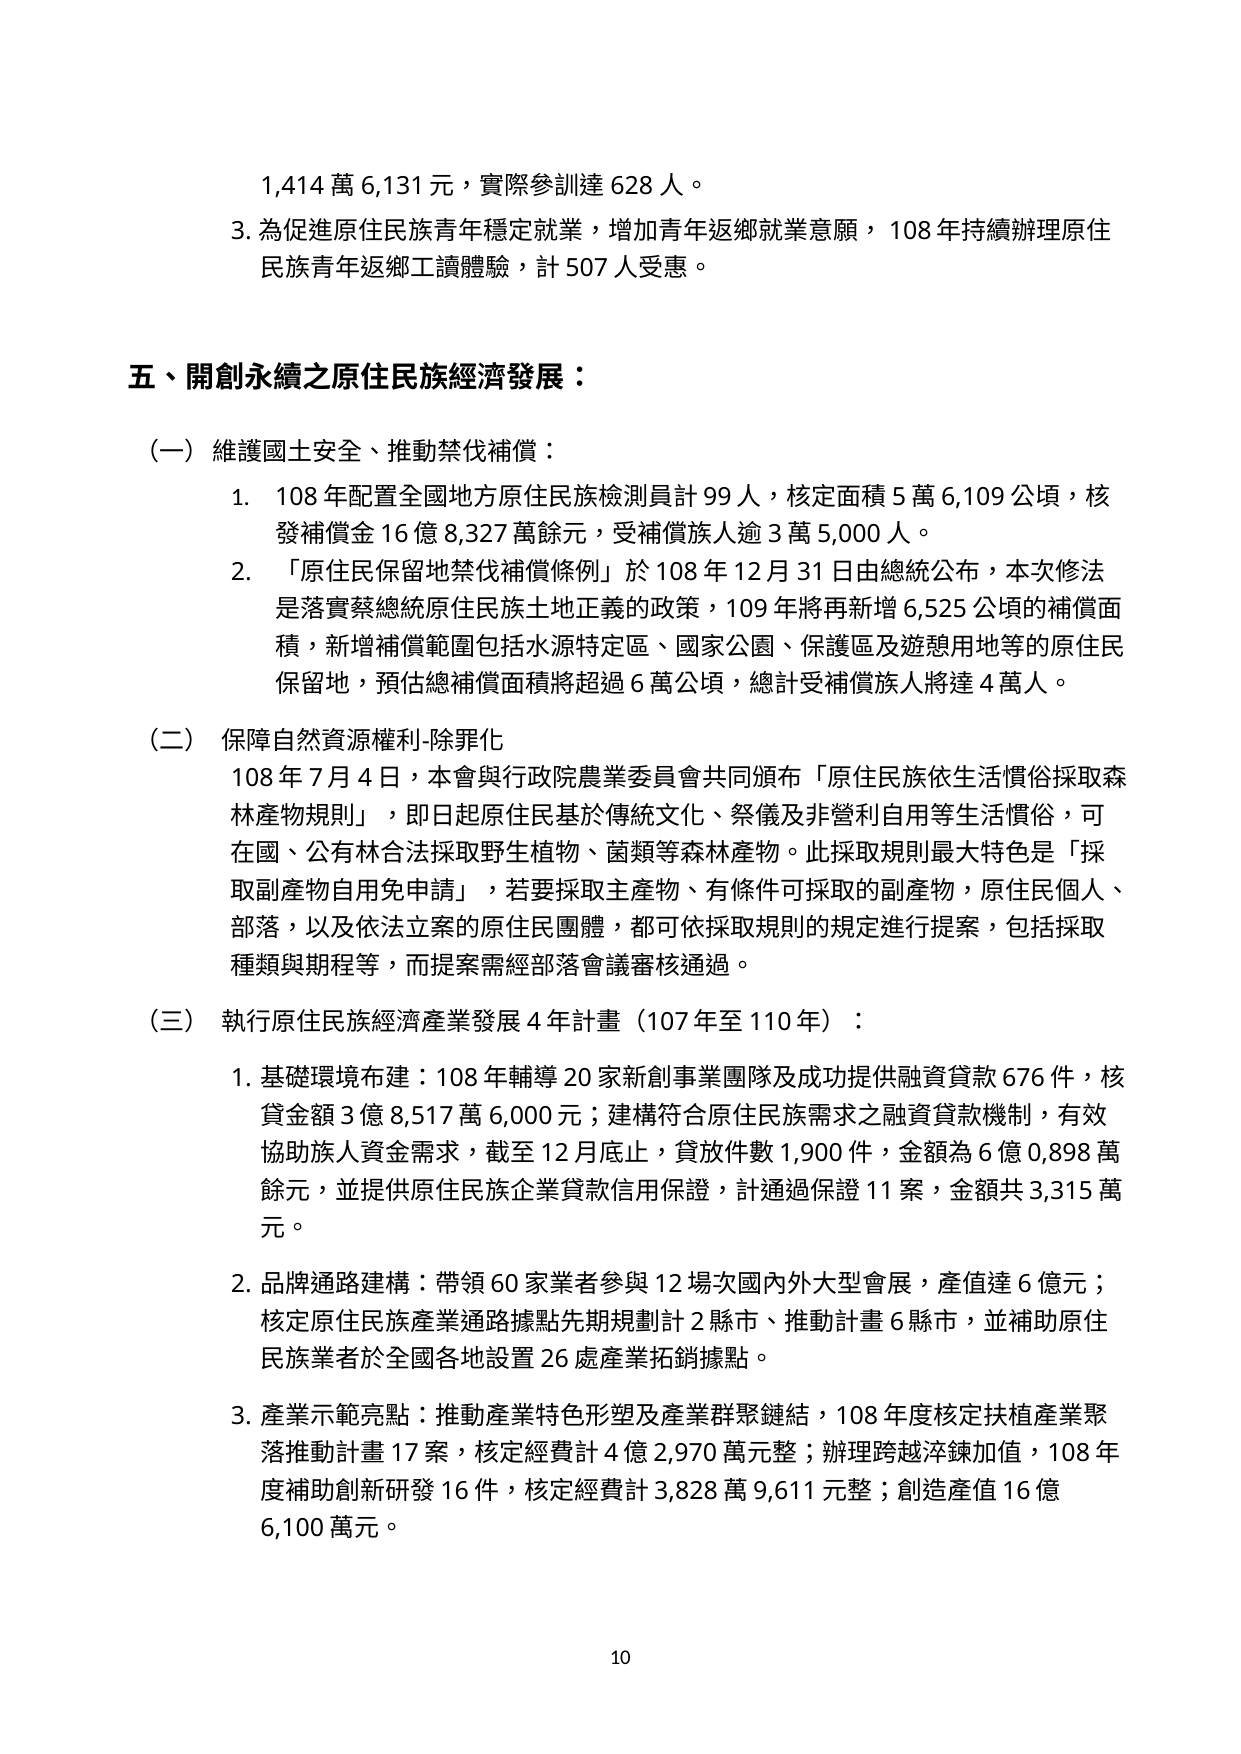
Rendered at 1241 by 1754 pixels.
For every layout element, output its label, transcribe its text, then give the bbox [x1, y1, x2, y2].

list 開創永續之原住民族經濟發展： [127, 337, 1128, 412]
list 108年配置全國地方原住民族檢測員計99人，核定面積5萬6,109公頃，核發補償金16億8,327萬餘元，受補償族人逾3萬5,000人。 [231, 476, 1128, 551]
list 「原住民保留地禁伐補償條例」於108年12月31日由總統公布，本次修法是落實蔡總統原住民族土地正義的政策，109年將再新增6,525公頃的補償面積，新增補償範圍包括水源特定區、國家公園、保護區及遊憩用地等的原住民保留地，預估總補償面積將超過6萬公頃，總計受補償族人將達4萬人。 [231, 551, 1128, 701]
list 基礎環境布建：108年輔導20家新創事業團隊及成功提供融資貸款676件，核貸金額3億8,517萬6,000元；建構符合原住民族需求之融資貸款機制，有效協助族人資金需求，截至12月底止，貸放件數1,900件，金額為6億0,898萬餘元，並提供原住民族企業貸款信用保證，計通過保證11案，金額共3,315萬元。 [231, 1057, 1128, 1244]
list 依原住民族就業狀況調查族人最需要的職業訓練課程，如「社會福利服務業」、「觀光旅遊服務業」、「文化產業技藝類(含文化創意)」及「美容（含美甲彩繪）」等4類課程，108 年核定地方政府及民間團體開設39班課程，補助1,414 萬6,131元，實際參訓達 628 人。 [231, 164, 1128, 202]
list 執行原住民族經濟產業發展4年計畫（107年至110年）： [172, 1001, 1128, 1038]
list 品牌通路建構：帶領60家業者參與12場次國內外大型會展，產值達6億元；核定原住民族產業通路據點先期規劃計2縣市、推動計畫6縣市，並補助原住民族業者於全國各地設置26處產業拓銷據點。 [231, 1263, 1128, 1376]
list 為促進原住民族青年穩定就業，增加青年返鄉就業意願， 108年持續辦理原住民族青年返鄉工讀體驗，計507人受惠。 [231, 209, 1128, 284]
list 維護國土安全、推動禁伐補償： [172, 431, 1128, 468]
list 保障自然資源權利-除罪化 [172, 719, 1128, 757]
text 108年7月4日，本會與行政院農業委員會共同頒布「原住民族依生活慣俗採取森林產物規則」，即日起原住民基於傳統文化、祭儀及非營利自用等生活慣俗，可在國、公有林合法採取野生植物、菌類等森林產物。此採取規則最大特色是「採取副產物自用免申請」，若要採取主產物、有條件可採取的副產物，原住民個人、部落，以及依法立案的原住民團體，都可依採取規則的規定進行提案，包括採取種類與期程等，而提案需經部落會議審核通過。 [231, 757, 1128, 982]
list 產業示範亮點：推動產業特色形塑及產業群聚鏈結，108年度核定扶植產業聚落推動計畫17案，核定經費計4億2,970萬元整；辦理跨越淬鍊加值，108年度補助創新研發16件，核定經費計3,828萬9,611元整；創造產值16億6,100萬元。 [231, 1394, 1128, 1544]
